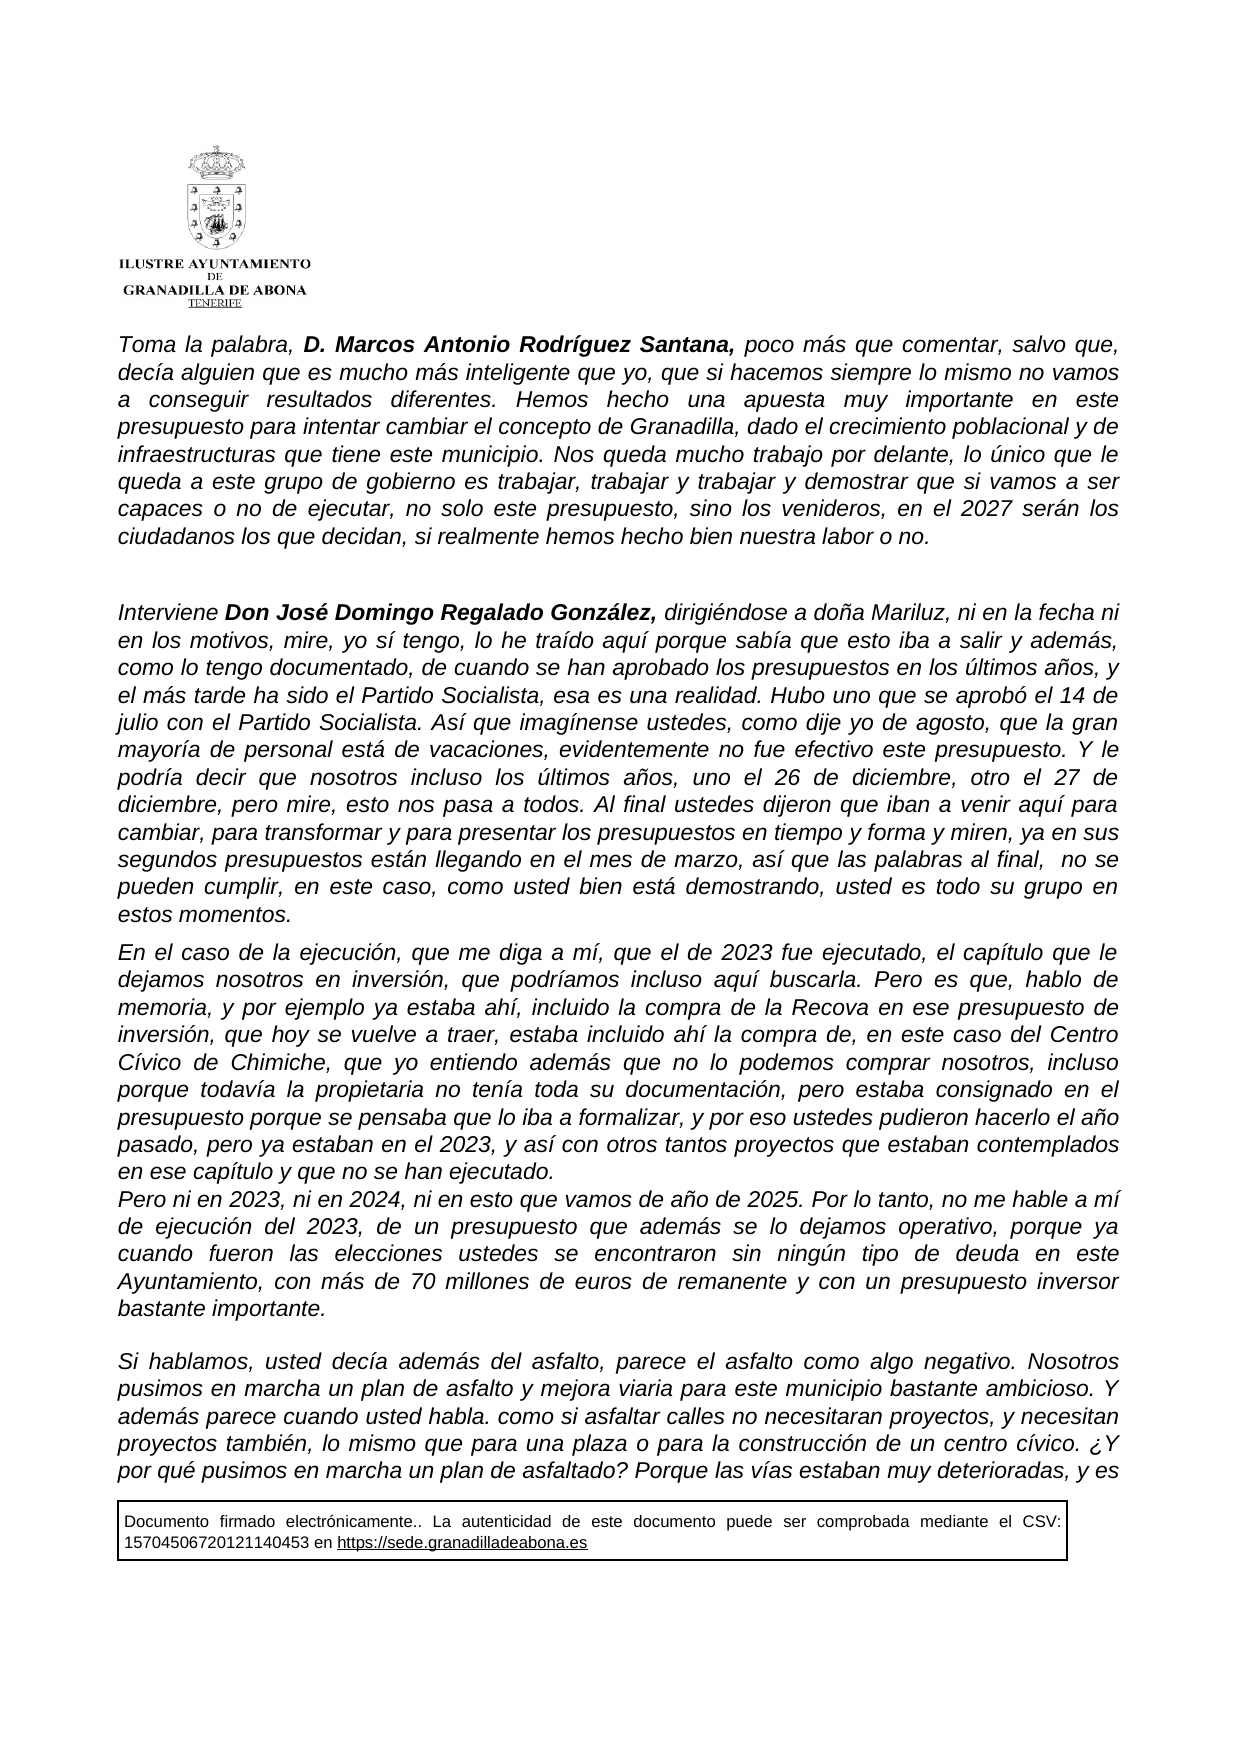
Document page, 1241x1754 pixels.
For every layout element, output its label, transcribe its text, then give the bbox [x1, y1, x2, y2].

text En el caso de la ejecución, que me diga a mí, que el de 2023 fue ejecutado, el capítulo que le dejamos nosotros en inversión, que podríamos incluso aquí buscarla. Pero es que, hablo de memoria, y por ejemplo ya estaba ahí, incluido la compra de la Recova en ese presupuesto de inversión, que hoy se vuelve a traer, estaba incluido ahí la compra de, en este caso del Centro Cívico de Chimiche, que yo entiendo además que no lo podemos comprar nosotros, incluso porque todavía la propietaria no tenía toda su documentación, pero estaba consignado en el presupuesto porque se pensaba que lo iba a formalizar, y por eso ustedes pudieron hacerlo el año pasado, pero ya estaban en el 2023, y así con otros tantos proyectos que estaban contemplados en ese capítulo y que no se han ejecutado. [118, 939, 1122, 1184]
text Pero ni en 2023, ni en 2024, ni en esto que vamos de año de 2025. Por lo tanto, no me hable a mí de ejecución del 2023, de un presupuesto que además se lo dejamos operativo, porque ya cuando fueron las elecciones ustedes se encontraron sin ningún tipo de deuda en este Ayuntamiento, con más de 70 millones de euros de remanente y con un presupuesto inversor bastante importante. [118, 1186, 1122, 1322]
text Si hablamos, usted decía además del asfalto, parece el asfalto como algo negativo. Nosotros pusimos en marcha un plan de asfalto y mejora viaria para este municipio bastante ambicioso. Y además parece cuando usted habla. como si asfaltar calles no necesitaran proyectos, y necesitan proyectos también, lo mismo que para una plaza o para la construcción de un centro cívico. ¿Y por qué pusimos en marcha un plan de asfaltado? Porque las vías estaban muy deterioradas, y es [118, 1348, 1122, 1484]
text Interviene Don José Domingo Regalado González, dirigiéndose a doña Mariluz, ni en la fecha ni en los motivos, mire, yo sí tengo, lo he traído aquí porque sabía que esto iba a salir y además, como lo tengo documentado, de cuando se han aprobado los presupuestos en los últimos años, y el más tarde ha sido el Partido Socialista, esa es una realidad. Hubo uno que se aprobó el 14 de julio con el Partido Socialista. Así que imagínense ustedes, como dije yo de agosto, que la gran mayoría de personal está de vacaciones, evidentemente no fue efectivo este presupuesto. Y le podría decir que nosotros incluso los últimos años, uno el 26 de diciembre, otro el 27 de diciembre, pero mire, esto nos pasa a todos. Al final ustedes dijeron que iban a venir aquí para cambiar, para transformar y para presentar los presupuestos en tiempo y forma y miren, ya en sus segundos presupuestos están llegando en el mes de marzo, así que las palabras al final, no se pueden cumplir, en este caso, como usted bien está demostrando, usted es todo su grupo en estos momentos. [118, 599, 1122, 927]
text Toma la palabra, D. Marcos Antonio Rodríguez Santana, poco más que comentar, salvo que, decía alguien que es mucho más inteligente que yo, que si hacemos siempre lo mismo no vamos a conseguir resultados diferentes. Hemos hecho una apuesta muy importante en este presupuesto para intentar cambiar el concepto de Granadilla, dado el crecimiento poblacional y de infraestructuras que tiene este municipio. Nos queda mucho trabajo por delante, lo único que le queda a este grupo de gobierno es trabajar, trabajar y trabajar y demostrar que si vamos a ser capaces o no de ejecutar, no solo este presupuesto, sino los venideros, en el 2027 serán los ciudadanos los que decidan, si realmente hemos hecho bien nuestra labor o no. [118, 331, 1122, 549]
